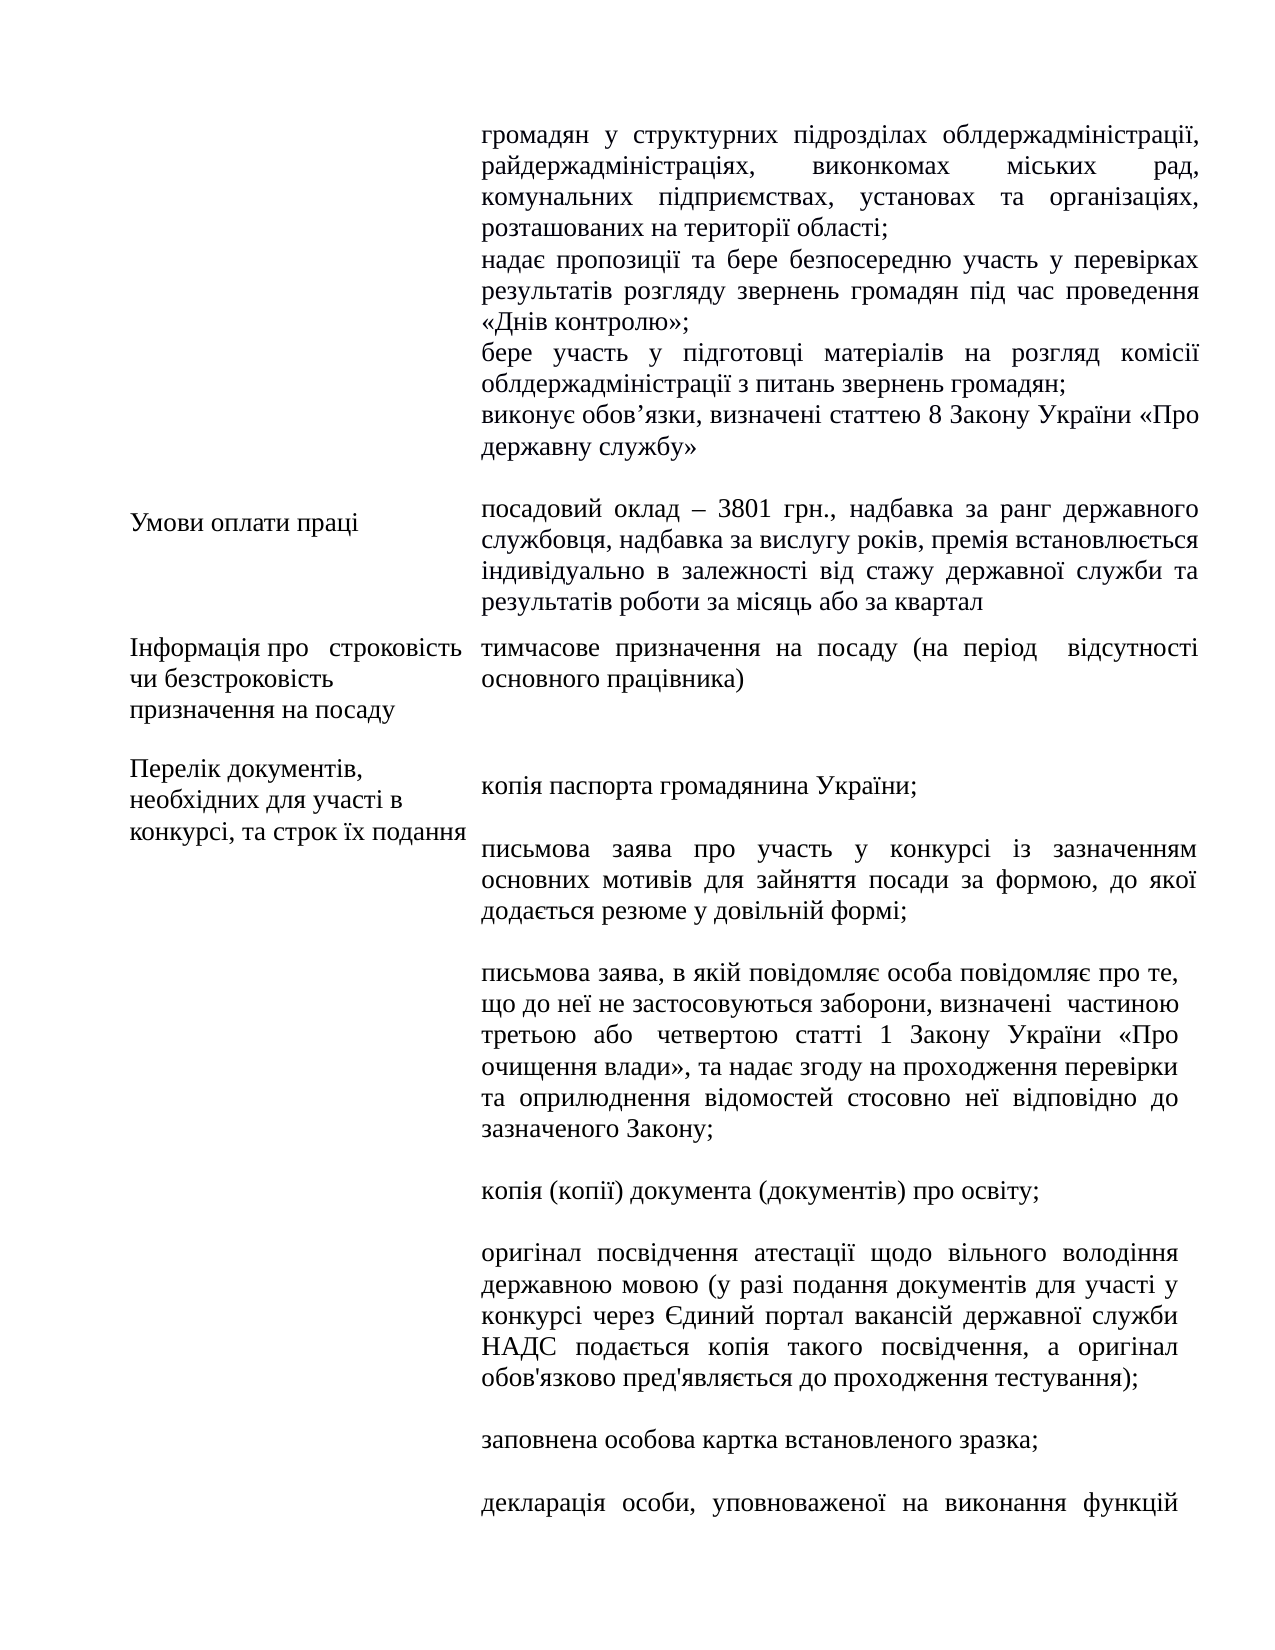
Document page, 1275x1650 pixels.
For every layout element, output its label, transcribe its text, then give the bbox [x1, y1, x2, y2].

table_cell Інформація про строковість чи безстроковість призначення на посаду [129, 616, 481, 738]
table_cell [129, 118, 481, 492]
table_cell Умови оплати праці [129, 492, 481, 616]
table_header копія паспорта громадянина України; письмова заява про участь у конкурсі із зазначенням основних мотивів для зайняття посади за формою, до якої додається резюме у довільній формі; письмова заява, в якій повідомляє особа повідомляє про те, що до неї не застосовуються заборони, визначені частиною третьою або четвертою статті 1 Закону України «Про очищення влади», та надає згоду на проходження перевірки та оприлюднення відомостей стосовно неї відповідно до зазначеного Закону; копія (копії) документа (документів) про освіту; оригінал посвідчення атестації щодо вільного володіння державною мовою (у разі подання документів для участі у конкурсі через Єдиний портал вакансій державної служби НАДС подається копія такого посвідчення, а оригінал обов'язково пред'являється до проходження тестування); заповнена особова картка встановленого зразка; декларація особи, уповноваженої на виконання функцій [481, 769, 1200, 1517]
table_cell [481, 738, 1200, 769]
table_cell громадян у структурних підрозділах облдержадміністрації, райдержадміністраціях, виконкомах міських рад, комунальних підприємствах, установах та організаціях, розташованих на території області; надає пропозиції та бере безпосередню участь у перевірках результатів розгляду звернень громадян під час проведення «Днів контролю»; бере участь у підготовці матеріалів на розгляд комісії облдержадміністрації з питань звернень громадян; виконує обов’язки, визначені статтею 8 Закону України «Про державну службу» [481, 118, 1200, 492]
table_cell Перелік документів, необхідних для участі в конкурсі, та строк їх подання [129, 738, 481, 1517]
table_cell тимчасове призначення на посаду (на період відсутності основного працівника) [481, 616, 1200, 738]
table_cell посадовий оклад – 3801 грн., надбавка за ранг державного службовця, надбавка за вислугу років, премія встановлюється індивідуально в залежності від стажу державної служби та результатів роботи за місяць або за квартал [481, 492, 1200, 616]
